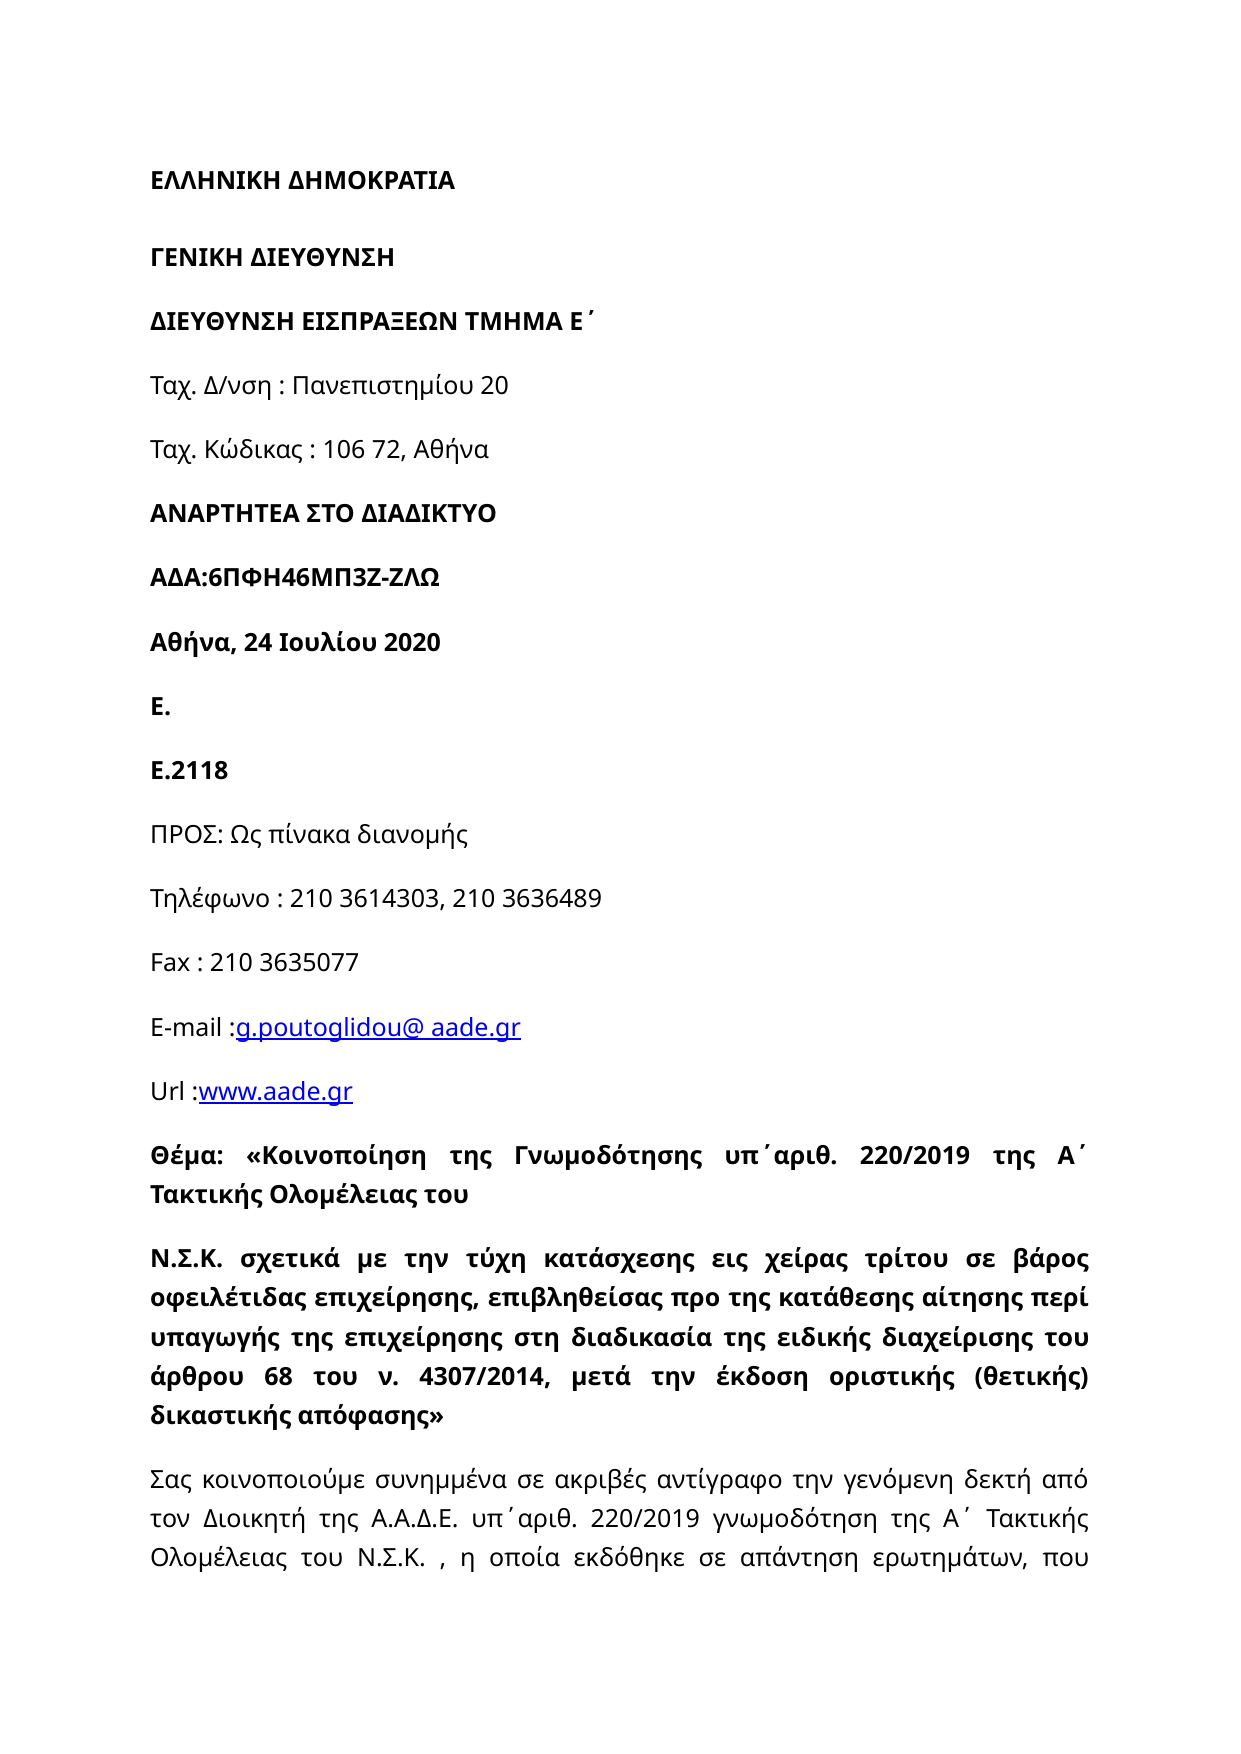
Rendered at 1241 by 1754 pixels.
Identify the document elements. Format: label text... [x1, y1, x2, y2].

text ΑΔΑ:6ΠΦΗ46ΜΠ3Ζ-ΖΛΩ [150, 560, 1090, 594]
text ΑΝΑΡΤΗΤΕΑ ΣΤΟ ΔΙΑΔΙΚΤΥΟ [150, 496, 1090, 530]
text Ταχ. Κώδικας : 106 72, Αθήνα [150, 432, 1090, 466]
text Αθήνα, 24 Ιουλίου 2020 [150, 624, 1090, 658]
text Ταχ. Δ/νση : Πανεπιστημίου 20 [150, 367, 1090, 402]
text Ε. [150, 688, 1090, 722]
title ΕΛΛΗΝΙΚΗ ΔΗΜΟΚΡΑΤΙΑ [150, 162, 1090, 197]
text ΠΡΟΣ: Ως πίνακα διανομής [150, 817, 1090, 851]
text Θέμα: «Κοινοποίηση της Γνωμοδότησης υπ΄αριθ. 220/2019 της Α΄ Τακτικής Ολομέλειας του [150, 1137, 1090, 1211]
text Τηλέφωνο : 210 3614303, 210 3636489 [150, 881, 1090, 915]
text Ε.2118 [150, 752, 1090, 787]
text E-mail :g.poutoglidou@ aade.gr [150, 1009, 1090, 1043]
text ΓΕΝΙΚΗ ΔΙΕΥΘΥΝΣΗ [150, 239, 1090, 273]
text Url :www.aade.gr [150, 1073, 1090, 1107]
text Fax : 210 3635077 [150, 945, 1090, 979]
text Σας κοινοποιούμε συνημμένα σε ακριβές αντίγραφο την γενόμενη δεκτή από τον Διοικητή της Α.Α.Δ.Ε. υπ΄αριθ. 220/2019 γνωμοδότηση της Α΄ Τακτικής Ολομέλειας του Ν.Σ.Κ. , η οποία εκδόθηκε σε απάντηση ερωτημάτων, που [150, 1462, 1090, 1574]
text Ν.Σ.Κ. σχετικά με την τύχη κατάσχεσης εις χείρας τρίτου σε βάρος οφειλέτιδας επιχείρησης, επιβληθείσας προ της κατάθεσης αίτησης περί υπαγωγής της επιχείρησης στη διαδικασία της ειδικής διαχείρισης του άρθρου 68 του ν. 4307/2014, μετά την έκδοση οριστικής (θετικής) δικαστικής απόφασης» [150, 1241, 1090, 1432]
text ΔΙΕΥΘΥΝΣΗ ΕΙΣΠΡΑΞΕΩΝ ΤΜΗΜΑ Ε΄ [150, 303, 1090, 337]
